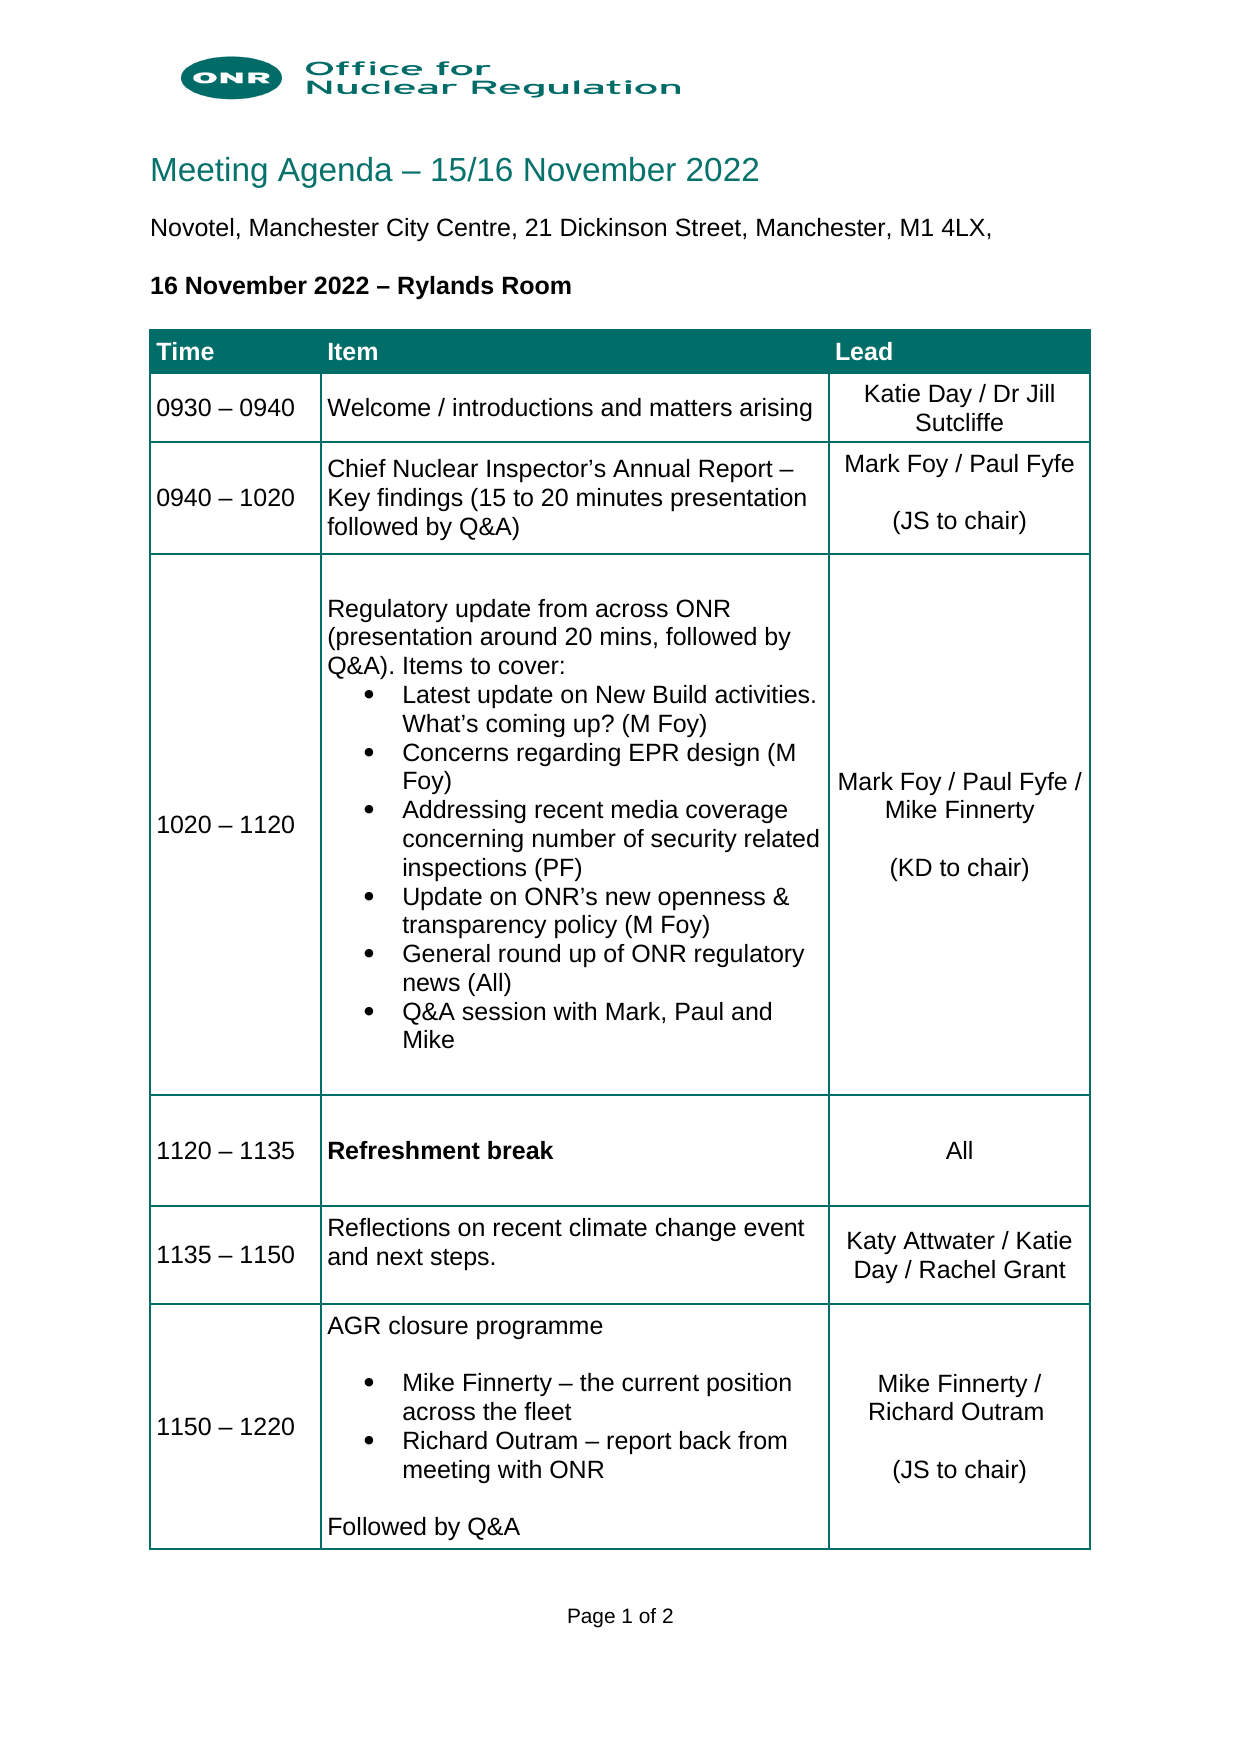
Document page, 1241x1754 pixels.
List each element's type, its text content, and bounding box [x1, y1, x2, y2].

table_cell Refreshment break [322, 1096, 828, 1205]
table_cell Mark Foy / Paul Fyfe / Mike Finnerty (KD to chair) [830, 555, 1089, 1093]
table_cell AGR closure programme Mike Finnerty – the current position across the fleet Richard Outram – report back from meeting with ONR Followed by Q&A [322, 1305, 828, 1547]
text Novotel, Manchester City Centre, 21 Dickinson Street, Manchester, M1 4LX, [150, 213, 1090, 242]
table_cell Katy Attwater / Katie Day / Rachel Grant [830, 1207, 1089, 1303]
table_cell Katie Day / Dr Jill Sutcliffe [830, 374, 1089, 441]
table_cell 1020 – 1120 [151, 555, 320, 1093]
table_cell 0930 – 0940 [151, 374, 320, 441]
table_header Item [322, 331, 828, 371]
table_cell Mark Foy / Paul Fyfe (JS to chair) [830, 443, 1089, 552]
table_header Time [151, 331, 320, 371]
table_cell 1135 – 1150 [151, 1207, 320, 1303]
table_header [835, 435, 858, 441]
table_cell Welcome / introductions and matters arising [322, 374, 828, 441]
table_cell Mike Finnerty / Richard Outram (JS to chair) [830, 1305, 1089, 1547]
table_cell Regulatory update from across ONR (presentation around 20 mins, followed by Q&A). Items to cover: Latest update on New Build activities. What’s coming up? (M Foy) Concerns regarding EPR design (M Foy) Addressing recent media coverage concerning number of security related inspections (PF) Update on ONR’s new openness & transparency policy (M Foy) General round up of ONR regulatory news (All) Q&A session with Mark, Paul and Mike [322, 555, 828, 1093]
subtitle Meeting Agenda – 15/16 November 2022 [150, 150, 1090, 188]
table_cell 1150 – 1220 [151, 1305, 320, 1547]
table_cell All [830, 1096, 1089, 1205]
table_cell 0940 – 1020 [151, 443, 320, 552]
text 16 November 2022 – Rylands Room [150, 271, 1090, 300]
table_cell Chief Nuclear Inspector’s Annual Report – Key findings (15 to 20 minutes presentation followed by Q&A) [322, 443, 828, 552]
table_cell Reflections on recent climate change event and next steps. [322, 1207, 828, 1303]
table_header Lead [830, 331, 1089, 371]
table_cell 1120 – 1135 [151, 1096, 320, 1205]
